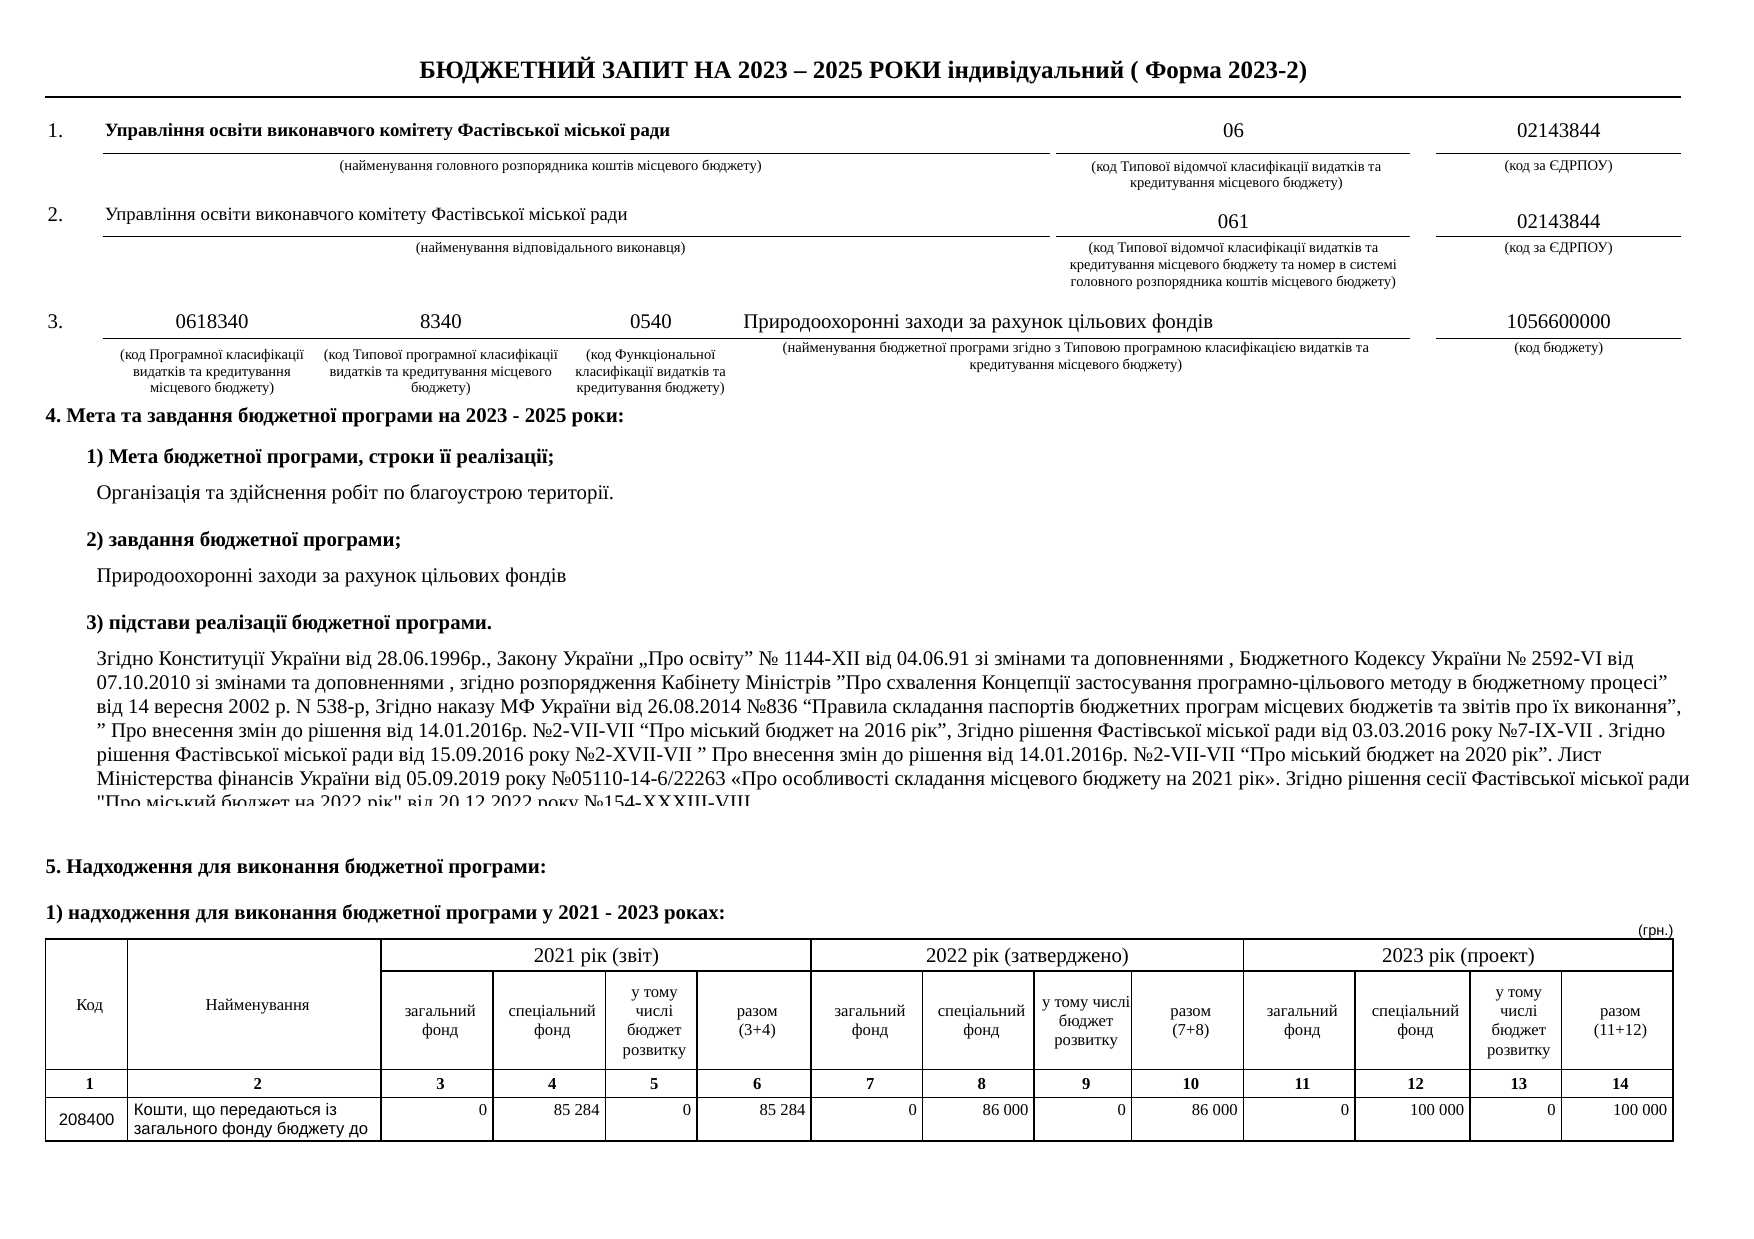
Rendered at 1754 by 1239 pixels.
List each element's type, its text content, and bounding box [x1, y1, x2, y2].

table_cell [1674, 1096, 1681, 1140]
table_header [1243, 0, 1355, 44]
table_cell [1681, 854, 1691, 886]
table_header [1729, 0, 1735, 44]
table_cell у тому числі бюджет розвитку [1035, 972, 1131, 1069]
table_cell [1674, 970, 1681, 1069]
table_cell [1673, 1140, 1681, 1184]
table_cell [1436, 98, 1470, 109]
table_cell [493, 1142, 560, 1184]
table_cell [0, 403, 45, 436]
table_header [1034, 0, 1049, 44]
table_cell [697, 1142, 741, 1184]
table_cell (код Програмної класифікації видатків та кредитування місцевого бюджету) [103, 339, 321, 403]
table_cell [0, 559, 45, 602]
table_header [923, 0, 1034, 44]
table_cell [128, 98, 321, 109]
table_cell [1243, 810, 1355, 854]
table_cell [128, 810, 321, 854]
table_header [103, 0, 128, 44]
table_header [128, 0, 321, 44]
table_cell у тому числі бюджет розвитку [606, 972, 696, 1069]
table_cell [1691, 886, 1735, 938]
table_cell [1674, 938, 1681, 970]
table_cell загальний фонд [812, 972, 922, 1069]
table_cell 0 [812, 1098, 922, 1140]
table_header [1470, 0, 1561, 44]
table_cell [0, 153, 45, 192]
table_cell [0, 338, 45, 403]
table_cell [1410, 192, 1436, 236]
table_cell [1050, 109, 1056, 153]
table_header [45, 0, 102, 44]
table_cell [811, 810, 923, 854]
table_cell [1691, 1096, 1729, 1140]
table_cell [321, 810, 381, 854]
table_cell [1243, 1142, 1355, 1184]
table_cell [1050, 236, 1056, 305]
table_cell 0618340 [103, 305, 321, 337]
table_cell [1681, 109, 1691, 153]
table_cell загальний фонд [382, 972, 492, 1069]
table_cell [0, 109, 45, 153]
table_cell [1050, 153, 1056, 192]
table_cell [1681, 1096, 1691, 1140]
table_cell 3. [45, 305, 102, 337]
table_cell (код за ЄДРПОУ) [1436, 154, 1681, 192]
table_header [1355, 0, 1410, 44]
table_cell [1410, 810, 1436, 854]
table_cell [1056, 810, 1132, 854]
table_cell [1691, 153, 1735, 192]
table_cell [1691, 602, 1735, 641]
table_cell 0 [1035, 1098, 1131, 1140]
table_cell Природоохоронні заходи за рахунок цільових фондів [741, 305, 1410, 337]
table_cell [923, 1142, 1034, 1184]
table_cell [1729, 96, 1735, 109]
table_cell 0 [606, 1098, 696, 1140]
table_cell 11 [1244, 1070, 1354, 1096]
table_header [1673, 0, 1681, 44]
table_cell (грн.) [1561, 886, 1673, 938]
table_cell [811, 98, 923, 109]
table_header [0, 0, 45, 44]
table_header [605, 0, 697, 44]
table_cell 4 [494, 1070, 605, 1096]
table_cell [0, 44, 45, 96]
table_cell [1729, 810, 1735, 854]
table_cell [1691, 476, 1735, 519]
table_cell [45, 98, 102, 109]
table_cell [493, 98, 560, 109]
table_cell [1729, 1069, 1735, 1096]
table_cell [0, 938, 45, 970]
table_cell [0, 519, 45, 558]
table_cell [1410, 1142, 1436, 1184]
table_cell [1132, 1142, 1243, 1184]
table_cell [1243, 98, 1355, 109]
table_cell [923, 98, 1034, 109]
table_cell 3) підстави реалізації бюджетної програми. [45, 602, 1691, 641]
table_cell [1691, 403, 1735, 436]
table_cell [1132, 98, 1243, 109]
table_cell [103, 98, 128, 109]
table_cell 1) Мета бюджетної програми, строки її реалізації; [45, 436, 1691, 476]
table_cell [1691, 109, 1735, 153]
table_cell [1243, 886, 1355, 938]
table_cell 7 [812, 1070, 922, 1096]
table_cell (код Функціональної класифікації видатків та кредитування бюджету) [560, 339, 741, 403]
table_header [1436, 0, 1470, 44]
table_cell [1410, 98, 1436, 109]
table_cell [1691, 854, 1735, 886]
table_cell [1050, 98, 1056, 109]
table_cell (найменування відповідального виконавця) [45, 236, 1049, 305]
table_cell загальний фонд [1244, 972, 1354, 1069]
table_cell [1691, 641, 1735, 810]
table_cell [0, 886, 45, 938]
table_cell [1410, 236, 1436, 305]
table_cell [1681, 970, 1691, 1069]
table_cell (найменування бюджетної програми згідно з Типовою програмною класифікацією видатків та кредитування місцевого бюджету) [741, 339, 1410, 403]
table_cell спеціальний фонд [1356, 972, 1469, 1069]
table_cell [1056, 1142, 1132, 1184]
table_cell 2021 рік (звіт) [382, 940, 810, 970]
table_cell (код бюджету) [1436, 339, 1681, 403]
table_cell [605, 1142, 697, 1184]
table_header [811, 0, 923, 44]
table_header [560, 0, 605, 44]
table_cell Управління освіти виконавчого комітету Фастівської міської ради [103, 192, 1049, 236]
table_cell [1681, 192, 1691, 236]
table_cell [0, 96, 45, 109]
table_cell Код [46, 940, 127, 1069]
table_cell [1436, 1142, 1470, 1184]
table_cell [0, 236, 45, 305]
table_cell [1355, 810, 1410, 854]
table_cell [1691, 519, 1735, 558]
table_cell Організація та здійснення робіт по благоустрою території. [45, 476, 1691, 519]
table_cell [605, 810, 697, 854]
table_cell [1470, 886, 1561, 938]
table_cell [741, 1142, 811, 1184]
table_cell [1729, 1140, 1735, 1184]
table_header [1050, 0, 1056, 44]
table_cell 9 [1035, 1070, 1131, 1096]
table_cell [1056, 98, 1132, 109]
table_cell 2. [45, 192, 102, 236]
table_cell 02143844 [1436, 192, 1681, 236]
table_cell [1691, 559, 1735, 602]
table_cell [0, 436, 45, 476]
table_cell разом (7+8) [1132, 972, 1243, 1069]
table_cell [1674, 1069, 1681, 1096]
table_cell [741, 98, 811, 109]
table_cell [1681, 236, 1691, 305]
table_cell [1691, 1140, 1729, 1184]
table_cell [1691, 96, 1729, 109]
table_cell [0, 1069, 45, 1096]
table_cell разом (3+4) [698, 972, 810, 1069]
table_header [741, 0, 811, 44]
table_cell 12 [1356, 1070, 1469, 1096]
table_cell 06 [1056, 109, 1410, 153]
table_cell [1681, 403, 1691, 436]
table_cell БЮДЖЕТНИЙ ЗАПИТ НА 2023 – 2025 РОКИ індивідуальний ( Форма 2023-2) [45, 44, 1681, 96]
table_cell [560, 98, 605, 109]
table_cell [0, 602, 45, 641]
table_header [1132, 0, 1243, 44]
table_cell 2) завдання бюджетної програми; [45, 519, 1691, 558]
table_cell 0 [1471, 1098, 1561, 1140]
table_cell [1410, 338, 1436, 403]
table_cell спеціальний фонд [494, 972, 605, 1069]
table_header [1410, 0, 1436, 44]
table_cell [1681, 305, 1691, 337]
table_cell [103, 810, 128, 854]
table_cell [1410, 305, 1436, 337]
table_cell 100 000 [1356, 1098, 1469, 1140]
table_cell [1681, 1069, 1691, 1096]
table_cell [560, 810, 605, 854]
table_cell [1034, 98, 1049, 109]
table_header [1056, 0, 1132, 44]
table_cell 86 000 [923, 1098, 1033, 1140]
table_cell [103, 1142, 128, 1184]
table_cell Природоохоронні заходи за рахунок цільових фондів [45, 559, 1691, 602]
table_cell [1681, 153, 1691, 192]
table_cell [1410, 153, 1436, 192]
table_cell [0, 192, 45, 236]
table_cell [1050, 192, 1056, 236]
table_cell 8340 [321, 305, 560, 337]
table_cell 02143844 [1436, 109, 1681, 153]
table_cell [1034, 810, 1049, 854]
table_cell 86 000 [1132, 1098, 1243, 1140]
table_cell [321, 98, 381, 109]
table_cell [1681, 338, 1691, 403]
table_cell 1 [46, 1070, 127, 1096]
table_cell [1034, 1142, 1049, 1184]
table_header [1691, 0, 1729, 44]
table_cell [1355, 1142, 1410, 1184]
table_header [493, 0, 560, 44]
table_cell [1691, 44, 1735, 96]
table_cell [0, 810, 45, 854]
table_cell [741, 810, 811, 854]
table_cell [1673, 886, 1681, 938]
table_cell [1681, 44, 1691, 96]
table_cell [0, 854, 45, 886]
table_cell Управління освіти виконавчого комітету Фастівської міської ради [103, 109, 1049, 153]
table_cell 85 284 [494, 1098, 605, 1140]
table_cell 4. Мета та завдання бюджетної програми на 2023 - 2025 роки: [45, 403, 1681, 436]
table_cell [1470, 1142, 1561, 1184]
table_cell [128, 1142, 321, 1184]
table_cell [1470, 98, 1561, 109]
table_cell 10 [1132, 1070, 1243, 1096]
table_cell [1729, 970, 1735, 1069]
table_cell [1681, 1140, 1691, 1184]
table_cell Кошти, що передаються із загального фонду бюджету до [128, 1098, 380, 1140]
table_cell [605, 98, 697, 109]
table_header [381, 0, 493, 44]
table_cell [560, 1142, 605, 1184]
table_cell [1470, 810, 1561, 854]
table_cell [45, 810, 102, 854]
table_cell [697, 98, 741, 109]
table_cell [1673, 98, 1681, 109]
table_cell [1681, 96, 1691, 109]
table_cell [923, 810, 1034, 854]
table_cell 208400 [46, 1098, 127, 1140]
table_cell 0 [382, 1098, 492, 1140]
table_cell [1561, 1142, 1673, 1184]
table_cell [1436, 810, 1470, 854]
table_cell разом (11+12) [1562, 972, 1672, 1069]
table_cell 0540 [560, 305, 741, 337]
table_cell [1691, 192, 1735, 236]
table_cell 2022 рік (затверджено) [812, 940, 1243, 970]
table_cell [1050, 810, 1056, 854]
table_header [697, 0, 741, 44]
table_cell 2023 рік (проект) [1244, 940, 1672, 970]
table_cell [0, 476, 45, 519]
table_cell 2 [128, 1070, 380, 1096]
table_cell [1691, 338, 1729, 403]
table_cell спеціальний фонд [923, 972, 1033, 1069]
table_cell Згідно Конституції України від 28.06.1996р., Закону України „Про освіту” № 1144-XII від 04.06.91 зі змінами та доповненнями , Бюджетного Кодексу України № 2592-VI від 07.10.2010 зі змінами та доповненнями , згідно розпорядження Кабінету Міністрів ”Про схвалення Концепції застосування програмно-цільового методу в бюджетному процесі” від 14 вересня 2002 р. N 538-р, Згідно наказу МФ України від 26.08.2014 №836 “Правила складання паспортів бюджетних програм місцевих бюджетів та звітів про їх виконання”, ” Про внесення змін до рішення від 14.01.2016р. №2-VII-VII “Про міський бюджет на 2016 рік”, Згідно рішення Фастівської міської ради від 03.03.2016 року №7-IX-VII . Згідно рішення Фастівської міської ради від 15.09.2016 року №2-XVII-VII ” Про внесення змін до рішення від 14.01.2016р. №2-VII-VII “Про міський бюджет на 2020 рік”. Лист Міністерства фінансів України від 05.09.2019 року №05110-14-6/22263 «Про особливості складання місцевого бюджету на 2021 рік». Згідно рішення сесії Фастівської міської ради "Про міський бюджет на 2022 рік" від 20.12.2022 року №154-ХХХІІІ-VIII. [45, 641, 1691, 810]
table_cell [1691, 810, 1729, 854]
table_cell [697, 810, 741, 854]
table_cell (код Типової відомчої класифікації видатків та кредитування місцевого бюджету) [1056, 154, 1410, 192]
table_cell [811, 1142, 923, 1184]
table_cell [1561, 810, 1673, 854]
table_cell 85 284 [698, 1098, 810, 1140]
table_cell [1681, 886, 1691, 938]
table_cell 13 [1471, 1070, 1561, 1096]
table_cell [381, 810, 493, 854]
table_cell [1410, 886, 1436, 938]
table_cell 0 [1244, 1098, 1354, 1140]
table_cell [45, 1142, 102, 1184]
table_cell [0, 305, 45, 337]
table_cell (код Типової програмної класифікації видатків та кредитування місцевого бюджету) [321, 339, 560, 403]
table_cell (код за ЄДРПОУ) [1436, 237, 1681, 305]
table_cell [1355, 98, 1410, 109]
table_cell 6 [698, 1070, 810, 1096]
table_cell 5 [606, 1070, 696, 1096]
table_cell [1691, 305, 1729, 337]
table_cell (найменування головного розпорядника коштів місцевого бюджету) [45, 153, 1049, 192]
table_header [1561, 0, 1673, 44]
table_cell [1050, 1142, 1056, 1184]
table_cell 1) надходження для виконання бюджетної програми у 2021 - 2023 роках: [45, 886, 1243, 938]
table_cell 3 [382, 1070, 492, 1096]
table_cell [1691, 236, 1735, 305]
table_cell [45, 338, 102, 403]
table_cell (код Типової відомчої класифікації видатків та кредитування місцевого бюджету та номер в системі головного розпорядника коштів місцевого бюджету) [1056, 237, 1410, 305]
table_cell [321, 1142, 381, 1184]
table_cell [1691, 1069, 1729, 1096]
table_cell 8 [923, 1070, 1033, 1096]
table_cell [1729, 1096, 1735, 1140]
table_cell 5. Надходження для виконання бюджетної програми: [45, 854, 1681, 886]
table_cell [1436, 886, 1470, 938]
table_cell [1729, 338, 1735, 403]
table_cell [0, 1096, 45, 1140]
table_header [321, 0, 381, 44]
table_cell 1. [45, 109, 102, 153]
table_cell [0, 1140, 45, 1184]
table_cell 100 000 [1562, 1098, 1672, 1140]
table_cell [1681, 938, 1691, 970]
table_cell [493, 810, 560, 854]
table_cell Найменування [128, 940, 380, 1069]
table_cell [1691, 938, 1735, 970]
table_cell у тому числі бюджет розвитку [1471, 972, 1561, 1069]
table_cell [381, 1142, 493, 1184]
table_cell [1673, 810, 1681, 854]
table_cell [0, 641, 45, 810]
table_cell [381, 98, 493, 109]
table_cell [1681, 810, 1691, 854]
table_cell 061 [1056, 192, 1410, 236]
table_cell [1561, 98, 1673, 109]
table_cell [1410, 109, 1436, 153]
table_cell [1691, 970, 1729, 1069]
table_cell [0, 970, 45, 1069]
table_cell [1691, 436, 1735, 476]
table_cell [1132, 810, 1243, 854]
table_cell 1056600000 [1436, 305, 1681, 337]
table_cell 14 [1562, 1070, 1672, 1096]
table_cell [1729, 305, 1735, 337]
table_header [1681, 0, 1691, 44]
table_cell [1355, 886, 1410, 938]
